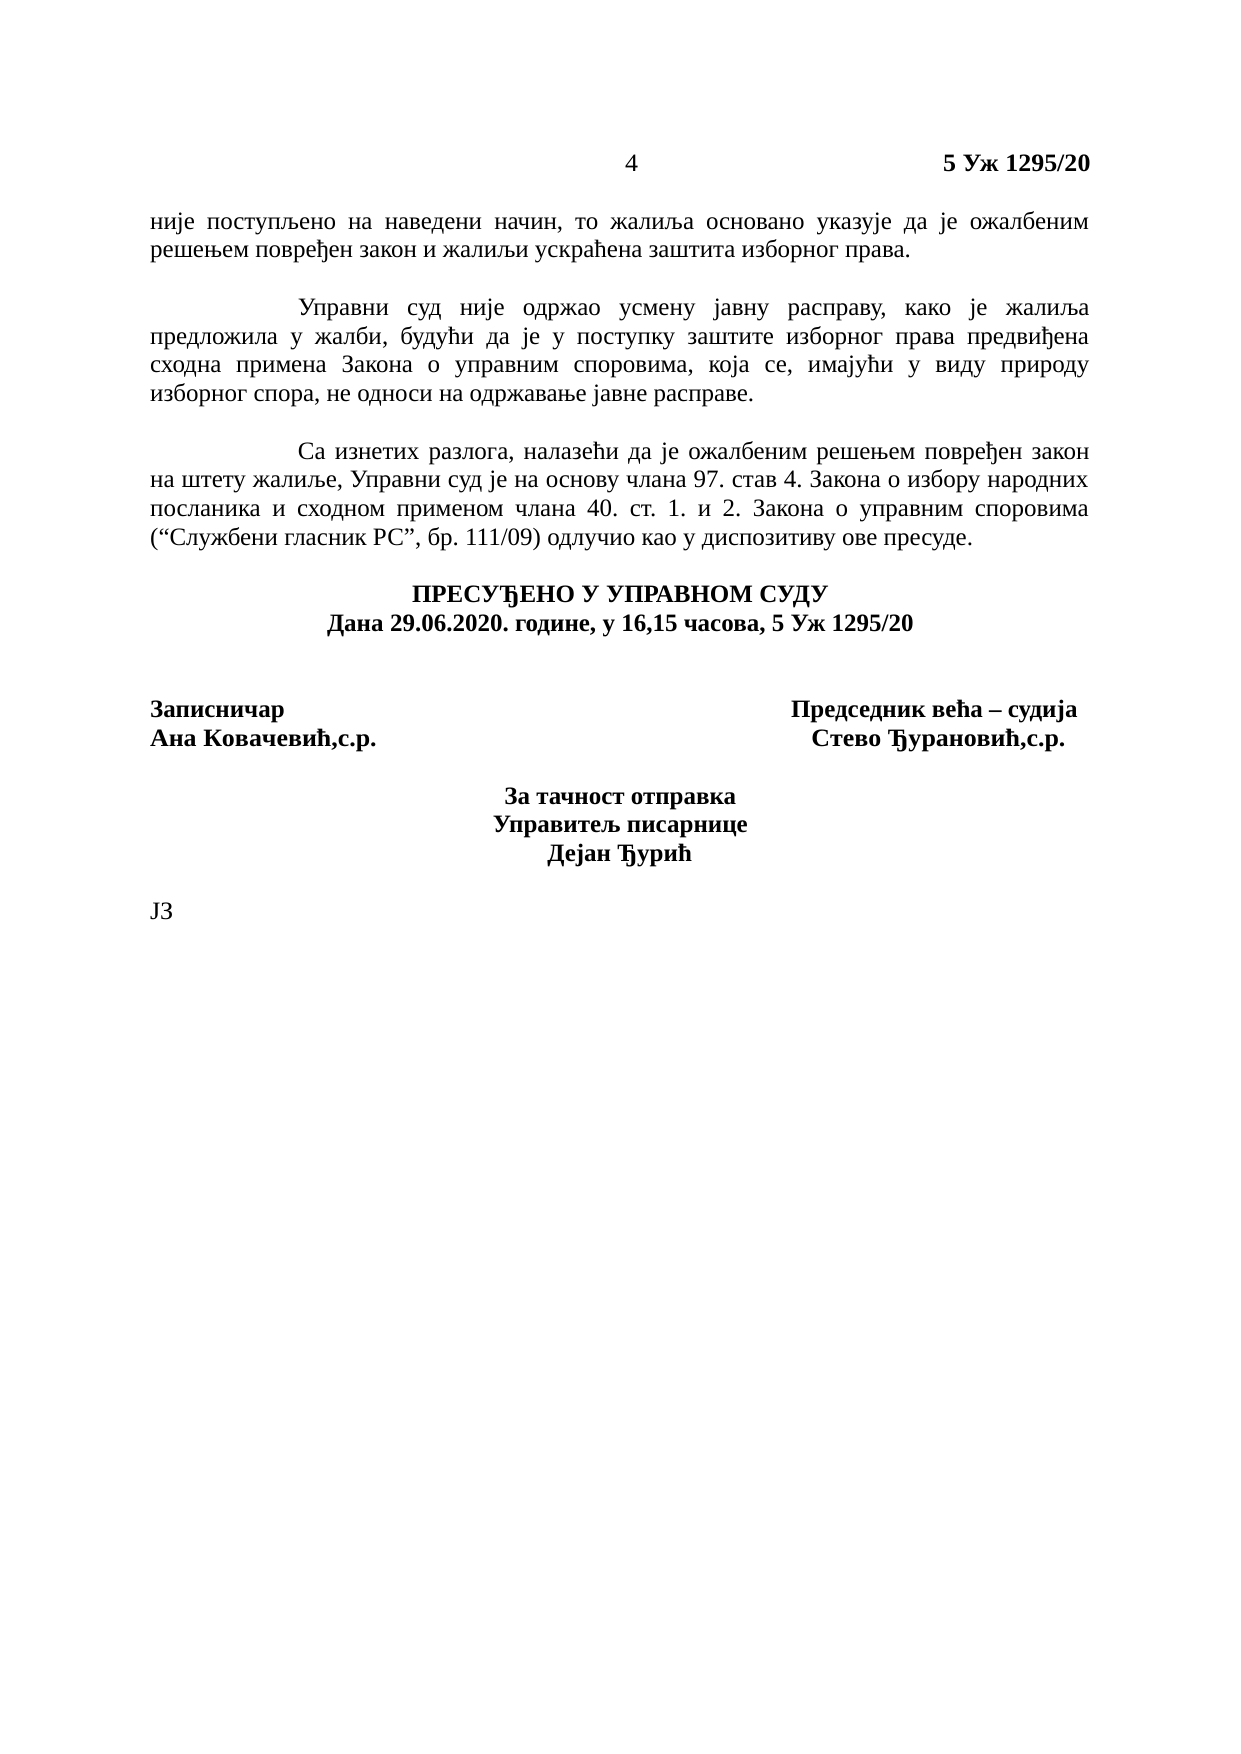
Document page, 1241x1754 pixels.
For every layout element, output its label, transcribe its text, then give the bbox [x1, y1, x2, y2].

text Дана 29.06.2020. године, у 16,15 часова, 5 Уж 1295/20 [150, 608, 1090, 637]
text Ана Ковачевић,с.р. Стево Ђурановић,с.р. [150, 723, 1090, 752]
text није поступљено на наведени начин, то жалиља основано указује да је ожалбеним решењем повређен закон и жалиљи ускраћена заштита изборног права. [150, 206, 1090, 263]
text ПРЕСУЂЕНО У УПРАВНОМ СУДУ [150, 579, 1090, 608]
text Дејан Ђурић [150, 838, 1089, 867]
text Са изнетих разлога, налазећи да је ожалбеним решењем повређен закон на штету жалиље, Управни суд је на основу члана 97. став 4. Закона о избору народних посланика и сходном применом члана 40. ст. 1. и 2. Закона о управним споровима (“Службени гласник РС”, бр. 111/09) одлучио као у диспозитиву ове пресуде. [150, 436, 1090, 551]
text Управитељ писарнице [150, 809, 1090, 838]
text ЈЗ [150, 896, 1089, 924]
text За тачност отправка [150, 781, 1090, 809]
text Управни суд није одржао усмену јавну расправу, како је жалиља предложила у жалби, будући да је у поступку заштите изборног права предвиђена сходна примена Закона о управним споровима, која се, имајући у виду природу изборног спора, не односи на одржавање јавне расправе. [150, 292, 1090, 407]
text Записничар Председник већа – судија [150, 694, 1090, 723]
